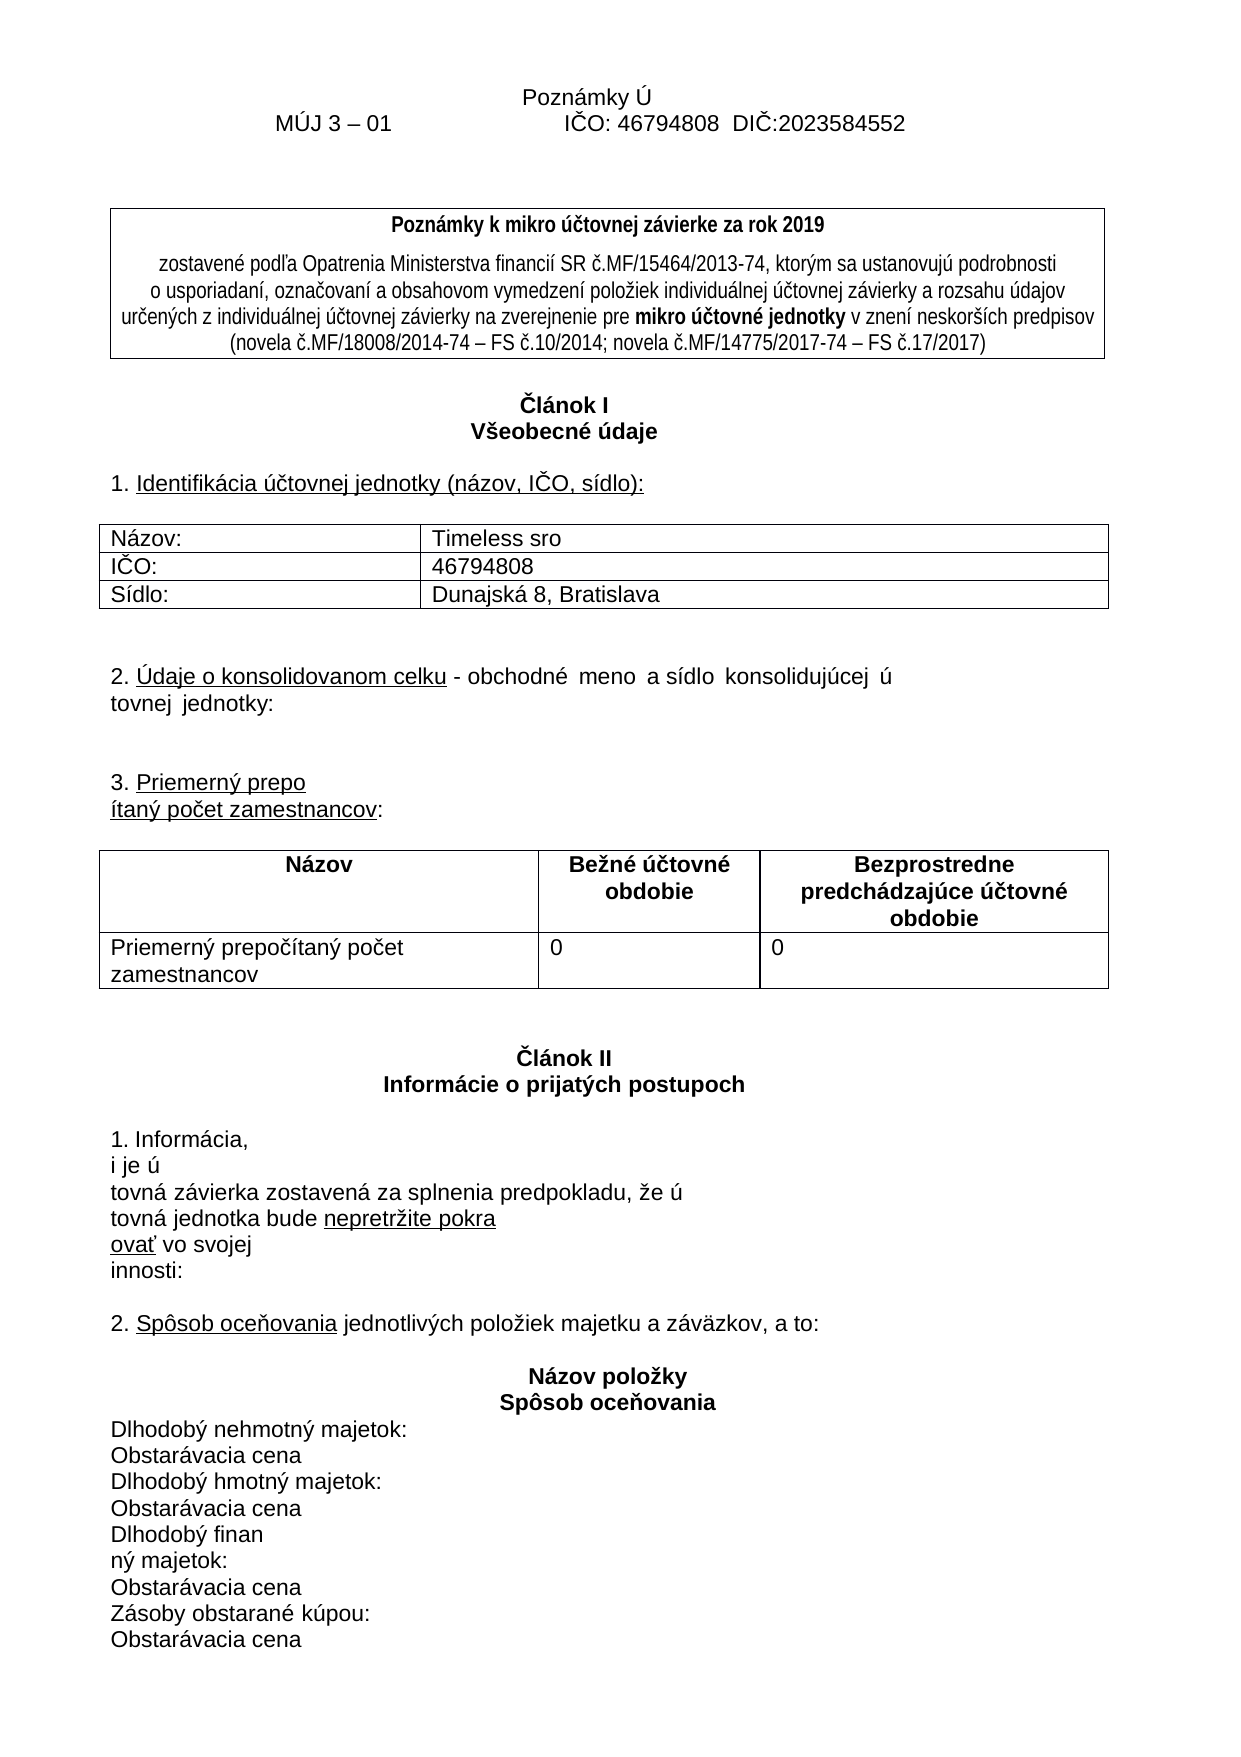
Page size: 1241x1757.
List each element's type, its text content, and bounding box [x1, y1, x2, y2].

text (novela č.MF/18008/2014-74 – FS č.10/2014; novela č.MF/14775/2017-74 – FS č.17/2017) [111, 326, 1104, 358]
table_header Názov [100, 851, 538, 932]
text tovnej jednotky: [110, 689, 1105, 716]
text 1. Informácia, [110, 1126, 1105, 1152]
table_cell 0 [539, 933, 759, 987]
text ítaný počet zamestnancov: [110, 796, 1105, 823]
table_cell Dunajská 8, Bratislava [421, 581, 1108, 608]
text Obstarávacia cena [110, 1626, 1105, 1653]
subtitle Článok II [110, 1045, 1017, 1071]
text tovná jednotka bude nepretržite pokra [110, 1205, 1105, 1231]
text Informácie o prijatých postupoch [110, 1071, 1018, 1097]
table_header Bezprostredne predchádzajúce účtovné obdobie [761, 851, 1108, 932]
text Dlhodobý hmotný majetok: [110, 1468, 1105, 1495]
text tovná závierka zostavená za splnenia predpokladu, že ú [110, 1178, 1105, 1205]
table_cell Sídlo: [100, 581, 420, 608]
text Poznámky k mikro účtovnej závierke za rok 2019 [111, 209, 1104, 238]
table_header Názov: [100, 525, 420, 552]
text 3. Priemerný prepo [110, 769, 1105, 796]
text Obstarávacia cena [110, 1442, 1105, 1468]
table_header Timeless sro [421, 525, 1108, 552]
text i je ú [110, 1152, 1105, 1178]
text 1. Identifikácia účtovnej jednotky (názov, IČO, sídlo): [110, 470, 1105, 497]
text Dlhodobý nehmotný majetok: [110, 1416, 1105, 1442]
table_cell IČO: [100, 553, 420, 580]
text ovať vo svojej [110, 1231, 1105, 1257]
table_cell 0 [761, 933, 1108, 987]
text Obstarávacia cena [110, 1574, 1105, 1600]
text Zásoby obstarané kúpou: [110, 1600, 1105, 1626]
text Všeobecné údaje [110, 418, 1017, 444]
text Názov položky [110, 1363, 1105, 1389]
text Dlhodobý finan [110, 1521, 1105, 1547]
text 2. Spôsob oceňovania jednotlivých položiek majetku a záväzkov, a to: [110, 1310, 1105, 1337]
text Obstarávacia cena [110, 1495, 1105, 1521]
table_cell Priemerný prepočítaný počet zamestnancov [100, 933, 538, 987]
table_cell 46794808 [421, 553, 1108, 580]
text 2. Údaje o konsolidovanom celku - obchodné meno a sídlo konsolidujúcej ú [110, 663, 1105, 689]
text Spôsob oceňovania [110, 1389, 1105, 1416]
text innosti: [110, 1257, 1105, 1284]
text zostavené podľa Opatrenia Ministerstva financií SR č.MF/15464/2013-74, ktorým sa ustanovujú podrobnosti o usporiadaní, označovaní a obsahovom vymedzení položiek individuálnej účtovnej závierky a rozsahu údajov určených z individuálnej účtovnej závierky na zverejnenie pre mikro účtovné jednotky v znení neskorších predpisov [111, 247, 1104, 326]
subtitle Článok I [110, 392, 1018, 418]
table_header Bežné účtovné obdobie [539, 851, 759, 932]
text ný majetok: [110, 1547, 1105, 1574]
